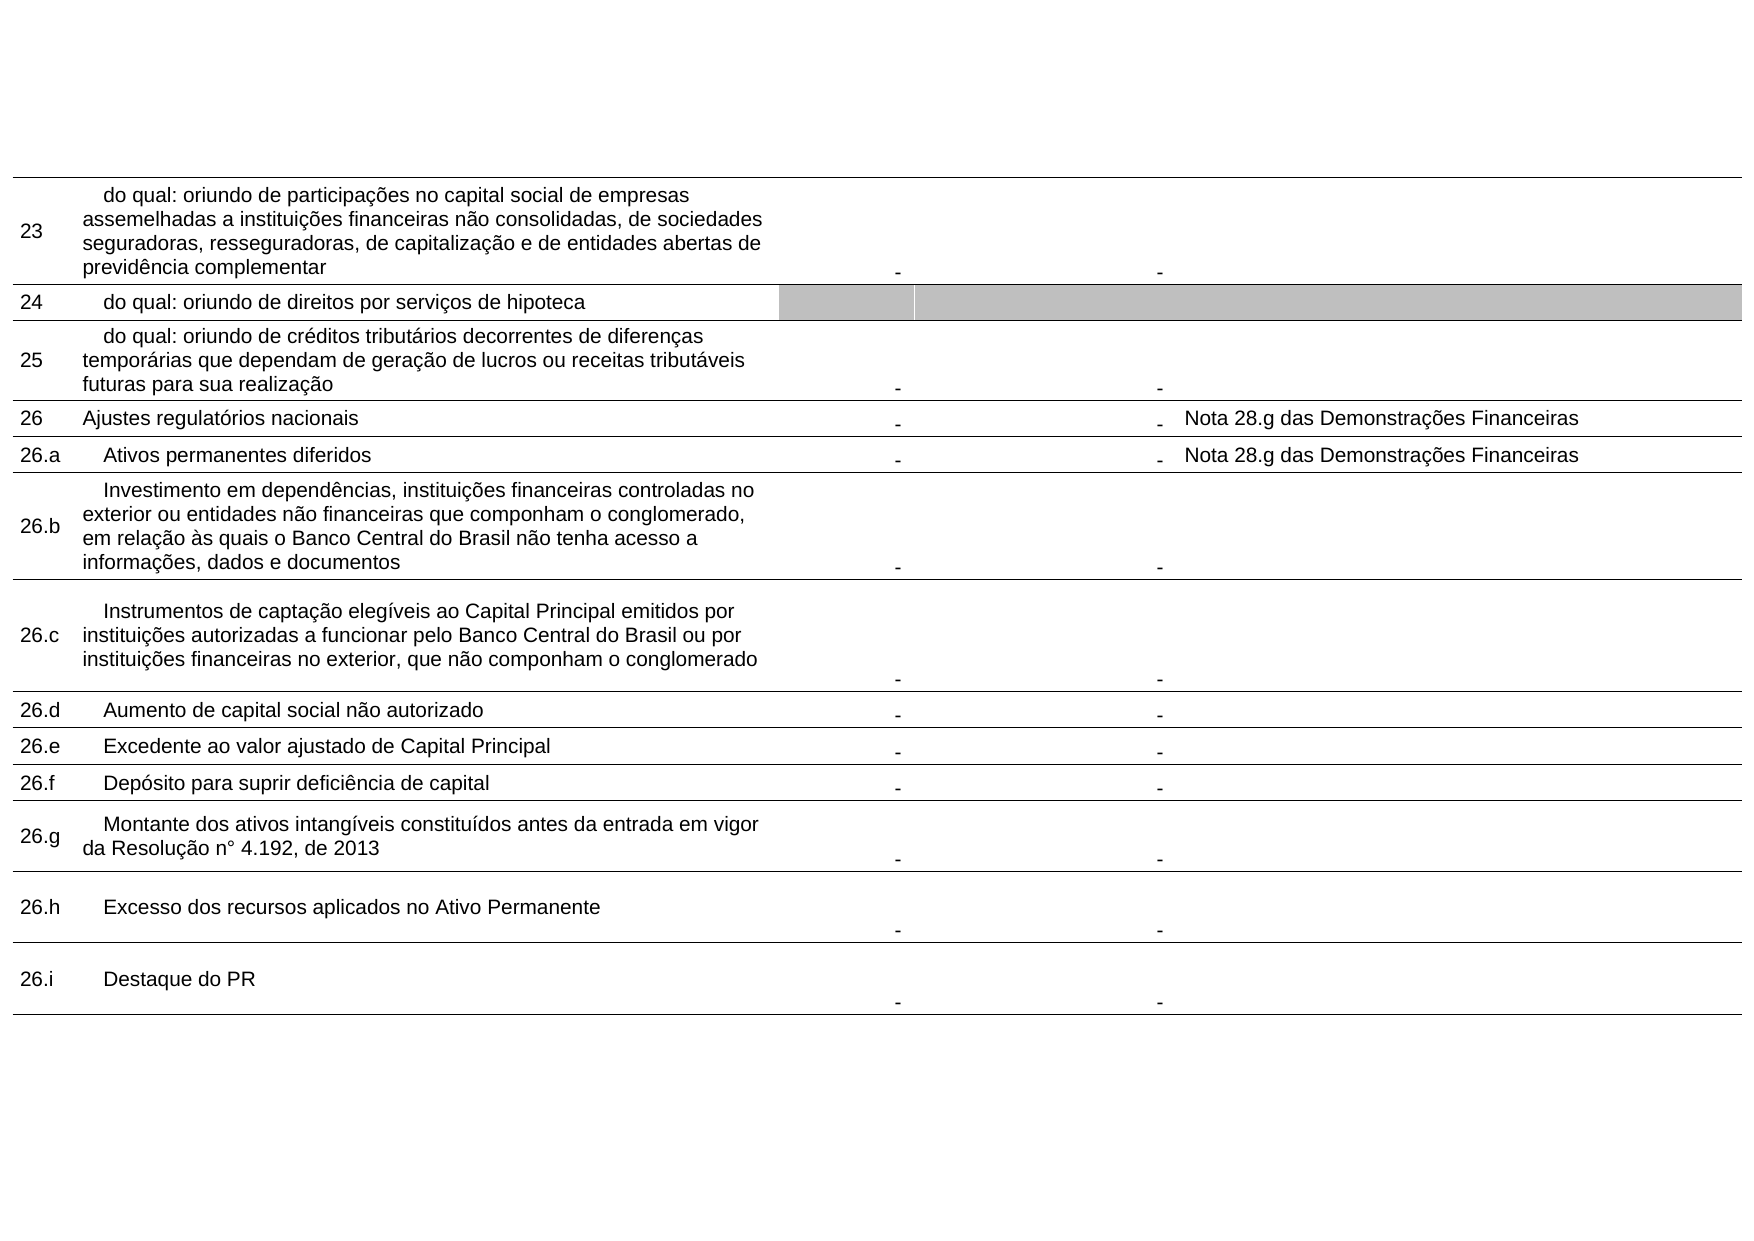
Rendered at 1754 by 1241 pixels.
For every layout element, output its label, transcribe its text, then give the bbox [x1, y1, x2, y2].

table_cell Excedente ao valor ajustado de Capital Principal [75, 728, 779, 764]
table_cell Nota 28.g das Demonstrações Financeiras [1177, 401, 1742, 436]
table_cell 26.f [13, 765, 75, 800]
table_cell - [915, 801, 1177, 871]
table_cell [1177, 473, 1742, 578]
table_cell - [915, 872, 1177, 942]
table_cell - [915, 580, 1177, 691]
table_cell [1177, 321, 1742, 399]
table_cell - [779, 473, 914, 578]
table_cell Ativos permanentes diferidos [75, 437, 779, 472]
table_cell Montante dos ativos intangíveis constituídos antes da entrada em vigor da Resolução n° 4.192, de 2013 [75, 801, 779, 871]
table_cell - [779, 580, 914, 691]
table_cell do qual: oriundo de direitos por serviços de hipoteca [75, 285, 779, 320]
table_cell 26.b [13, 473, 75, 578]
table_cell [1177, 728, 1742, 764]
table_cell [1177, 178, 1742, 283]
table_cell - [915, 473, 1177, 578]
table_cell Instrumentos de captação elegíveis ao Capital Principal emitidos por instituições autorizadas a funcionar pelo Banco Central do Brasil ou por instituições financeiras no exterior, que não componham o conglomerado [75, 580, 779, 691]
table_cell - [779, 765, 914, 800]
table_cell 26 [13, 401, 75, 436]
table_cell do qual: oriundo de participações no capital social de empresas assemelhadas a instituições financeiras não consolidadas, de sociedades seguradoras, resseguradoras, de capitalização e de entidades abertas de previdência complementar [75, 178, 779, 283]
table_cell [1177, 943, 1742, 1013]
table_cell - [779, 178, 914, 283]
table_cell 24 [13, 285, 75, 320]
table_cell Destaque do PR [75, 943, 779, 1013]
table_cell - [915, 178, 1177, 283]
table_cell Depósito para suprir deficiência de capital [75, 765, 779, 800]
table_cell 26.d [13, 692, 75, 727]
table_cell [1177, 692, 1742, 727]
table_cell Investimento em dependências, instituições financeiras controladas no exterior ou entidades não financeiras que componham o conglomerado, em relação às quais o Banco Central do Brasil não tenha acesso a informações, dados e documentos [75, 473, 779, 578]
table_cell - [779, 321, 914, 399]
table_cell 26.i [13, 943, 75, 1013]
table_cell - [915, 765, 1177, 800]
table_cell - [779, 872, 914, 942]
table_cell - [779, 437, 914, 472]
table_cell 26.h [13, 872, 75, 942]
table_cell Excesso dos recursos aplicados no Ativo Permanente [75, 872, 779, 942]
table_cell - [915, 943, 1177, 1013]
table_cell - [779, 943, 914, 1013]
table_cell - [915, 728, 1177, 764]
table_cell 25 [13, 321, 75, 399]
table_cell [1177, 580, 1742, 691]
table_cell [1177, 801, 1742, 871]
table_cell do qual: oriundo de créditos tributários decorrentes de diferenças temporárias que dependam de geração de lucros ou receitas tributáveis futuras para sua realização [75, 321, 779, 399]
table_cell 26.g [13, 801, 75, 871]
table_cell Nota 28.g das Demonstrações Financeiras [1177, 437, 1742, 472]
table_cell [1177, 285, 1742, 320]
table_cell - [915, 321, 1177, 399]
table_cell - [779, 401, 914, 436]
table_cell 23 [13, 178, 75, 283]
table_cell 26.e [13, 728, 75, 764]
table_cell 26.c [13, 580, 75, 691]
table_cell [779, 285, 914, 320]
table_cell - [915, 692, 1177, 727]
table_cell - [779, 801, 914, 871]
table_cell - [915, 437, 1177, 472]
table_cell Aumento de capital social não autorizado [75, 692, 779, 727]
table_cell [1177, 765, 1742, 800]
table_cell - [779, 692, 914, 727]
table_cell [1177, 872, 1742, 942]
table_cell [915, 285, 1177, 320]
table_cell - [915, 401, 1177, 436]
table_cell Ajustes regulatórios nacionais [75, 401, 779, 436]
table_cell - [779, 728, 914, 764]
table_cell 26.a [13, 437, 75, 472]
